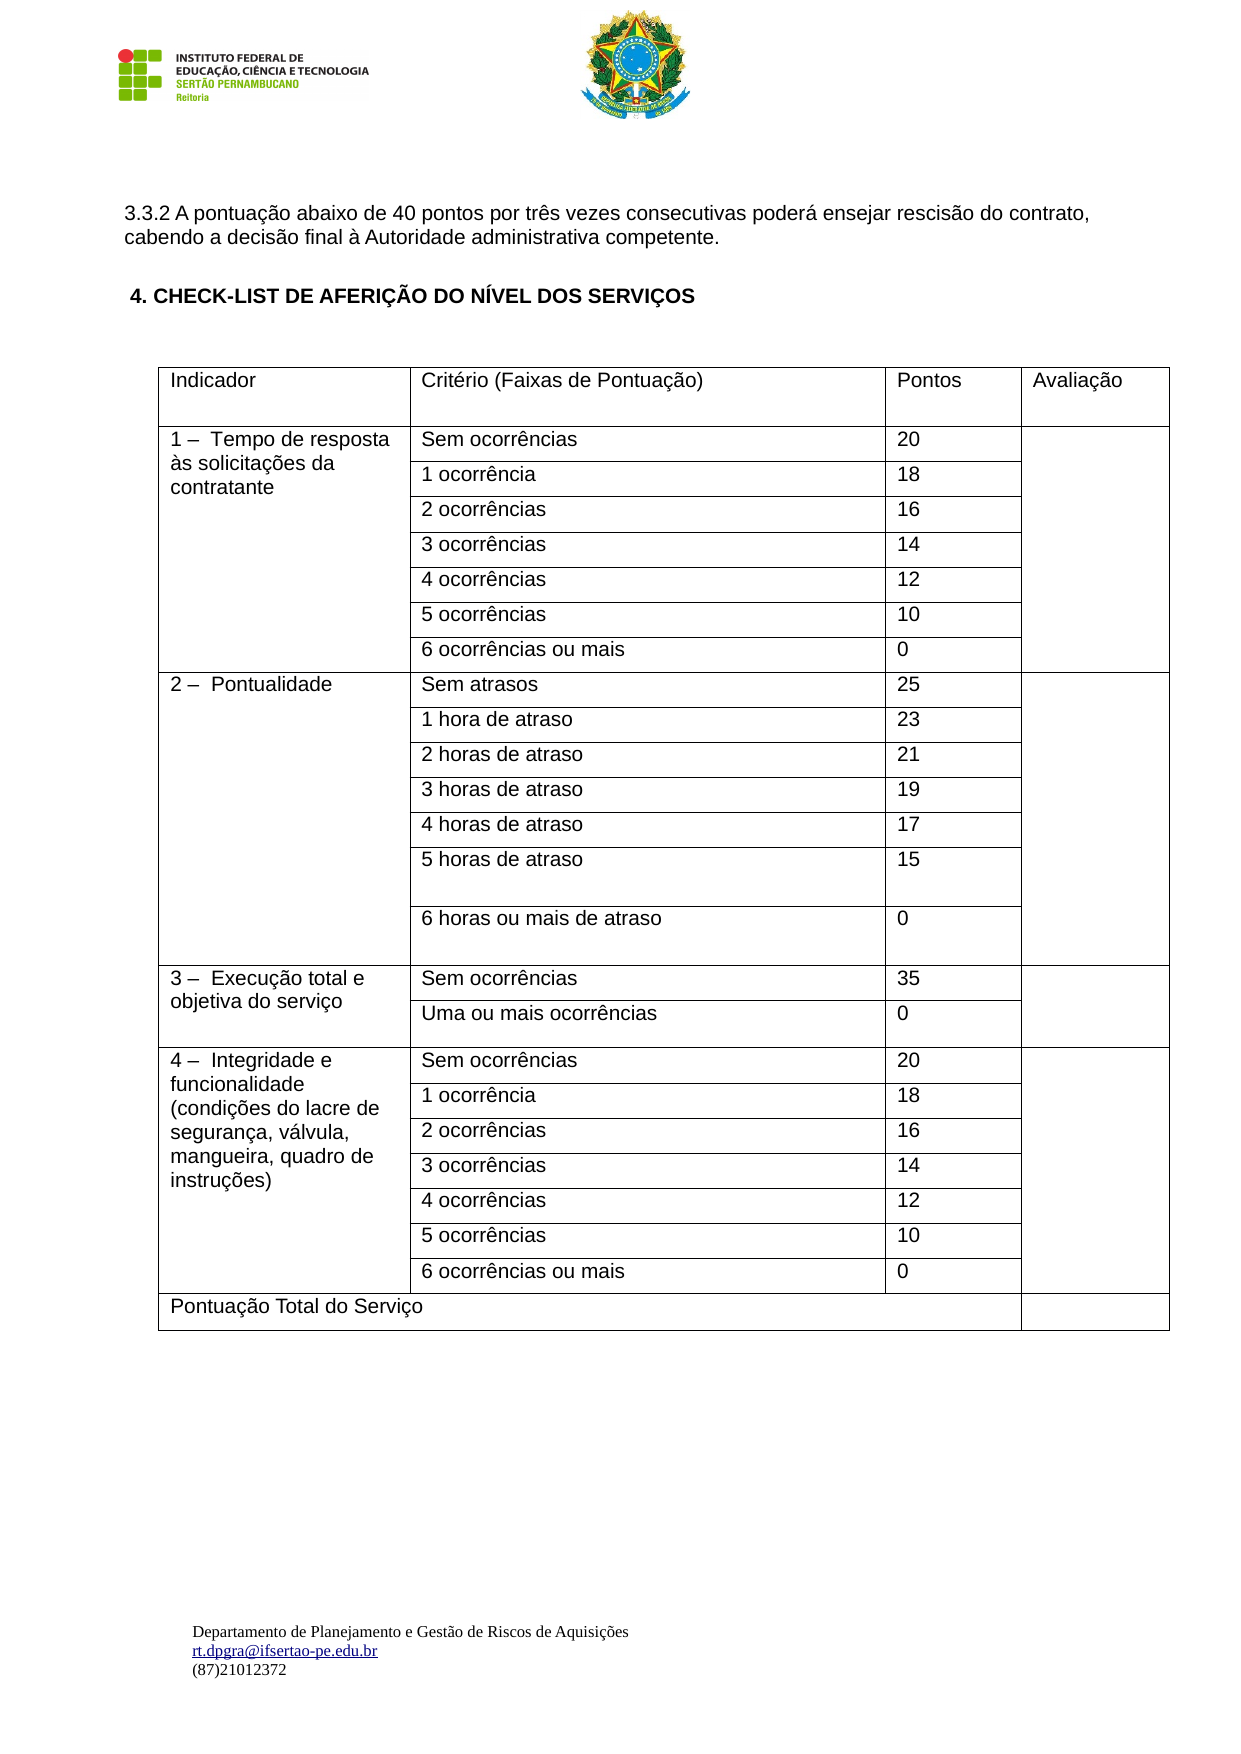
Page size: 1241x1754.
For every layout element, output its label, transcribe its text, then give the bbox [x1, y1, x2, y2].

table_cell 1 – Tempo de resposta às solicitações da contratante [159, 427, 410, 672]
table_cell 5 horas de atraso [411, 848, 885, 906]
table_cell 10 [886, 603, 1021, 636]
table_cell 4 – Integridade e funcionalidade (condições do lacre de segurança, válvula, mangueira, quadro de instruções) [159, 1048, 410, 1293]
table_cell Uma ou mais ocorrências [411, 1001, 885, 1047]
table_header Indicador [159, 368, 410, 426]
table_cell 16 [886, 497, 1021, 531]
table_cell 15 [886, 848, 1021, 906]
table_cell 2 horas de atraso [411, 743, 885, 776]
table_cell 4 ocorrências [411, 568, 885, 601]
table_cell 17 [886, 813, 1021, 847]
table_cell 10 [886, 1224, 1021, 1258]
table_cell Sem ocorrências [411, 966, 885, 1000]
table_cell 2 ocorrências [411, 1119, 885, 1153]
table_cell Sem ocorrências [411, 427, 885, 461]
table_cell 12 [886, 1189, 1021, 1223]
table_cell 3 horas de atraso [411, 778, 885, 812]
table_cell 18 [886, 462, 1021, 496]
table_cell 1 hora de atraso [411, 708, 885, 742]
table_cell 18 [886, 1084, 1021, 1117]
table_cell 20 [886, 1048, 1021, 1082]
table_cell 5 ocorrências [411, 603, 885, 636]
table_cell 4 horas de atraso [411, 813, 885, 847]
table_cell 6 ocorrências ou mais [411, 638, 885, 672]
table_header Pontos [886, 368, 1021, 426]
table_cell [1022, 673, 1169, 965]
table_cell 0 [886, 638, 1021, 672]
table_cell 1 ocorrência [411, 1084, 885, 1117]
table_cell 23 [886, 708, 1021, 742]
table_cell 2 ocorrências [411, 497, 885, 531]
table_cell [1022, 1294, 1169, 1330]
table_cell 14 [886, 533, 1021, 566]
table_cell 14 [886, 1154, 1021, 1188]
table_cell Sem ocorrências [411, 1048, 885, 1082]
table_cell 0 [886, 907, 1021, 965]
table_cell 3 ocorrências [411, 533, 885, 566]
text 4. CHECK-LIST DE AFERIÇÃO DO NÍVEL DOS SERVIÇOS [124, 284, 1122, 308]
table_cell Pontuação Total do Serviço [159, 1294, 1021, 1330]
table_cell 19 [886, 778, 1021, 812]
table_cell 0 [886, 1001, 1021, 1047]
table_cell 3 – Execução total e objetiva do serviço [159, 966, 410, 1047]
table_cell 1 ocorrência [411, 462, 885, 496]
table_cell [1022, 427, 1169, 672]
table_cell [1022, 1048, 1169, 1293]
table_cell 21 [886, 743, 1021, 776]
table_cell 0 [886, 1259, 1021, 1293]
table_cell 20 [886, 427, 1021, 461]
table_cell 25 [886, 673, 1021, 707]
table_header Avaliação [1022, 368, 1169, 426]
table_cell 16 [886, 1119, 1021, 1153]
table_cell Sem atrasos [411, 673, 885, 707]
table_cell 3 ocorrências [411, 1154, 885, 1188]
table_cell 4 ocorrências [411, 1189, 885, 1223]
table_cell 12 [886, 568, 1021, 601]
table_cell 2 – Pontualidade [159, 673, 410, 965]
table_cell 35 [886, 966, 1021, 1000]
table_cell [1022, 966, 1169, 1047]
table_cell 6 horas ou mais de atraso [411, 907, 885, 965]
table_cell 5 ocorrências [411, 1224, 885, 1258]
table_header Critério (Faixas de Pontuação) [411, 368, 885, 426]
table_cell 6 ocorrências ou mais [411, 1259, 885, 1293]
text 3.3.2 A pontuação abaixo de 40 pontos por três vezes consecutivas poderá ensejar rescisão do contrato, cabendo a decisão final à Autoridade administrativa competente. [124, 201, 1122, 248]
